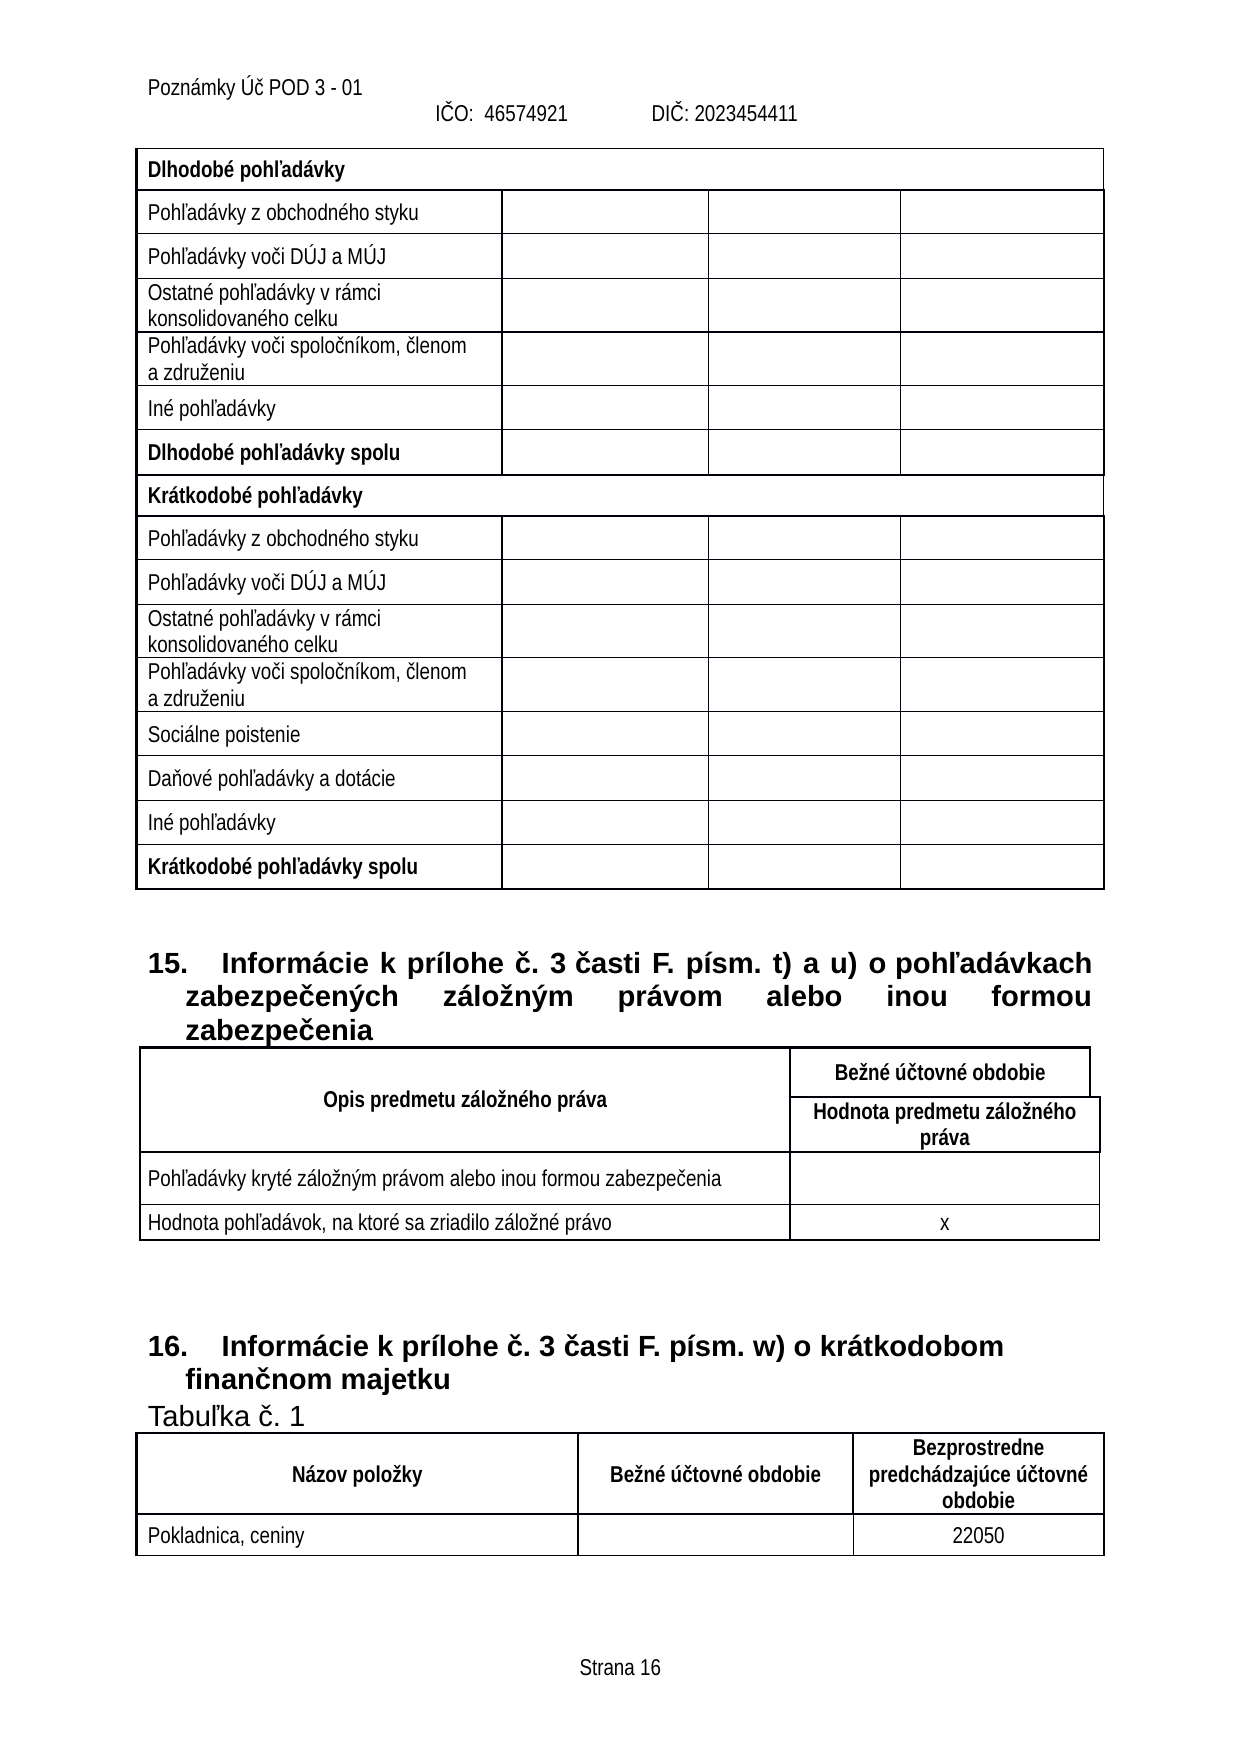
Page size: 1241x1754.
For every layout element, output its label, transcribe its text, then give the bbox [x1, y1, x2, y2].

table_cell Ostatné pohľadávky v rámci konsolidovaného celku [138, 279, 501, 331]
table_cell Krátkodobé pohľadávky spolu [138, 845, 501, 888]
table_header Bežné účtovné obdobie [791, 1049, 1089, 1096]
table_cell [503, 191, 708, 233]
table_cell [901, 386, 1103, 429]
table_cell Pohľadávky voči spoločníkom, členom a združeniu [138, 658, 501, 711]
title Informácie k prílohe č. 3 časti F. písm. t) a u) o pohľadávkach zabezpečených záložným právom alebo inou formou zabezpečenia [148, 946, 1092, 1046]
table_cell Dlhodobé pohľadávky [138, 149, 1103, 189]
table_cell [709, 756, 900, 799]
table_cell Iné pohľadávky [138, 801, 501, 844]
table_cell [709, 845, 900, 888]
table_cell Iné pohľadávky [138, 386, 501, 429]
table_cell [709, 801, 900, 844]
table_cell [503, 658, 708, 711]
table_cell Sociálne poistenie [138, 712, 501, 755]
table_cell [503, 430, 708, 474]
table_cell [791, 1153, 1099, 1204]
table_cell [901, 234, 1103, 278]
table_cell [503, 333, 708, 385]
title Tabuľka č. 1 [148, 1399, 1092, 1432]
table_cell [503, 712, 708, 755]
table_cell [709, 560, 900, 603]
table_cell [709, 658, 900, 711]
table_cell Pohľadávky z obchodného styku [138, 191, 501, 233]
table_header Bežné účtovné obdobie [579, 1434, 852, 1513]
table_header [1091, 1046, 1100, 1096]
table_cell [503, 517, 708, 559]
table_cell Pohľadávky kryté záložným právom alebo inou formou zabezpečenia [141, 1153, 789, 1204]
table_cell Pohľadávky voči DÚJ a MÚJ [138, 560, 501, 603]
table_cell [901, 517, 1103, 559]
table_cell [709, 279, 900, 331]
table_cell Dlhodobé pohľadávky spolu [138, 430, 501, 474]
table_cell Pohľadávky voči spoločníkom, členom a združeniu [138, 333, 501, 385]
table_cell [901, 430, 1103, 474]
table_cell [709, 386, 900, 429]
title Informácie k prílohe č. 3 časti F. písm. w) o krátkodobom finančnom majetku [148, 1329, 1092, 1396]
table_cell [709, 517, 900, 559]
table_cell [503, 560, 708, 603]
table_cell [901, 191, 1103, 233]
table_cell [709, 234, 900, 278]
table_cell [709, 712, 900, 755]
table_cell Daňové pohľadávky a dotácie [138, 756, 501, 799]
table_cell Krátkodobé pohľadávky [138, 476, 1103, 515]
table_cell [901, 560, 1103, 603]
table_cell Ostatné pohľadávky v rámci konsolidovaného celku [138, 605, 501, 657]
table_cell 22050 [854, 1515, 1103, 1555]
table_cell [901, 279, 1103, 331]
table_cell Pohľadávky voči DÚJ a MÚJ [138, 234, 501, 278]
table_cell [503, 605, 708, 657]
table_cell [709, 605, 900, 657]
table_header Názov položky [138, 1434, 577, 1513]
table_cell [901, 801, 1103, 844]
table_header Opis predmetu záložného práva [141, 1049, 789, 1151]
table_cell [709, 191, 900, 233]
table_cell [709, 333, 900, 385]
table_cell Pokladnica, ceniny [138, 1515, 577, 1555]
table_cell Pohľadávky z obchodného styku [138, 517, 501, 559]
table_cell [503, 845, 708, 888]
table_cell Hodnota predmetu záložného práva [791, 1098, 1099, 1151]
table_cell [901, 756, 1103, 799]
table_cell [901, 845, 1103, 888]
table_cell [901, 712, 1103, 755]
table_cell [579, 1515, 853, 1555]
table_cell x [791, 1205, 1099, 1239]
table_cell [709, 430, 900, 474]
table_cell [503, 756, 708, 799]
table_cell [503, 386, 708, 429]
table_cell Hodnota pohľadávok, na ktoré sa zriadilo záložné právo [141, 1205, 789, 1239]
table_header Bezprostredne predchádzajúce účtovné obdobie [854, 1434, 1103, 1513]
table_cell [503, 234, 708, 278]
table_cell [503, 801, 708, 844]
table_cell [503, 279, 708, 331]
table_cell [901, 333, 1103, 385]
table_cell [901, 658, 1103, 711]
table_cell [901, 605, 1103, 657]
